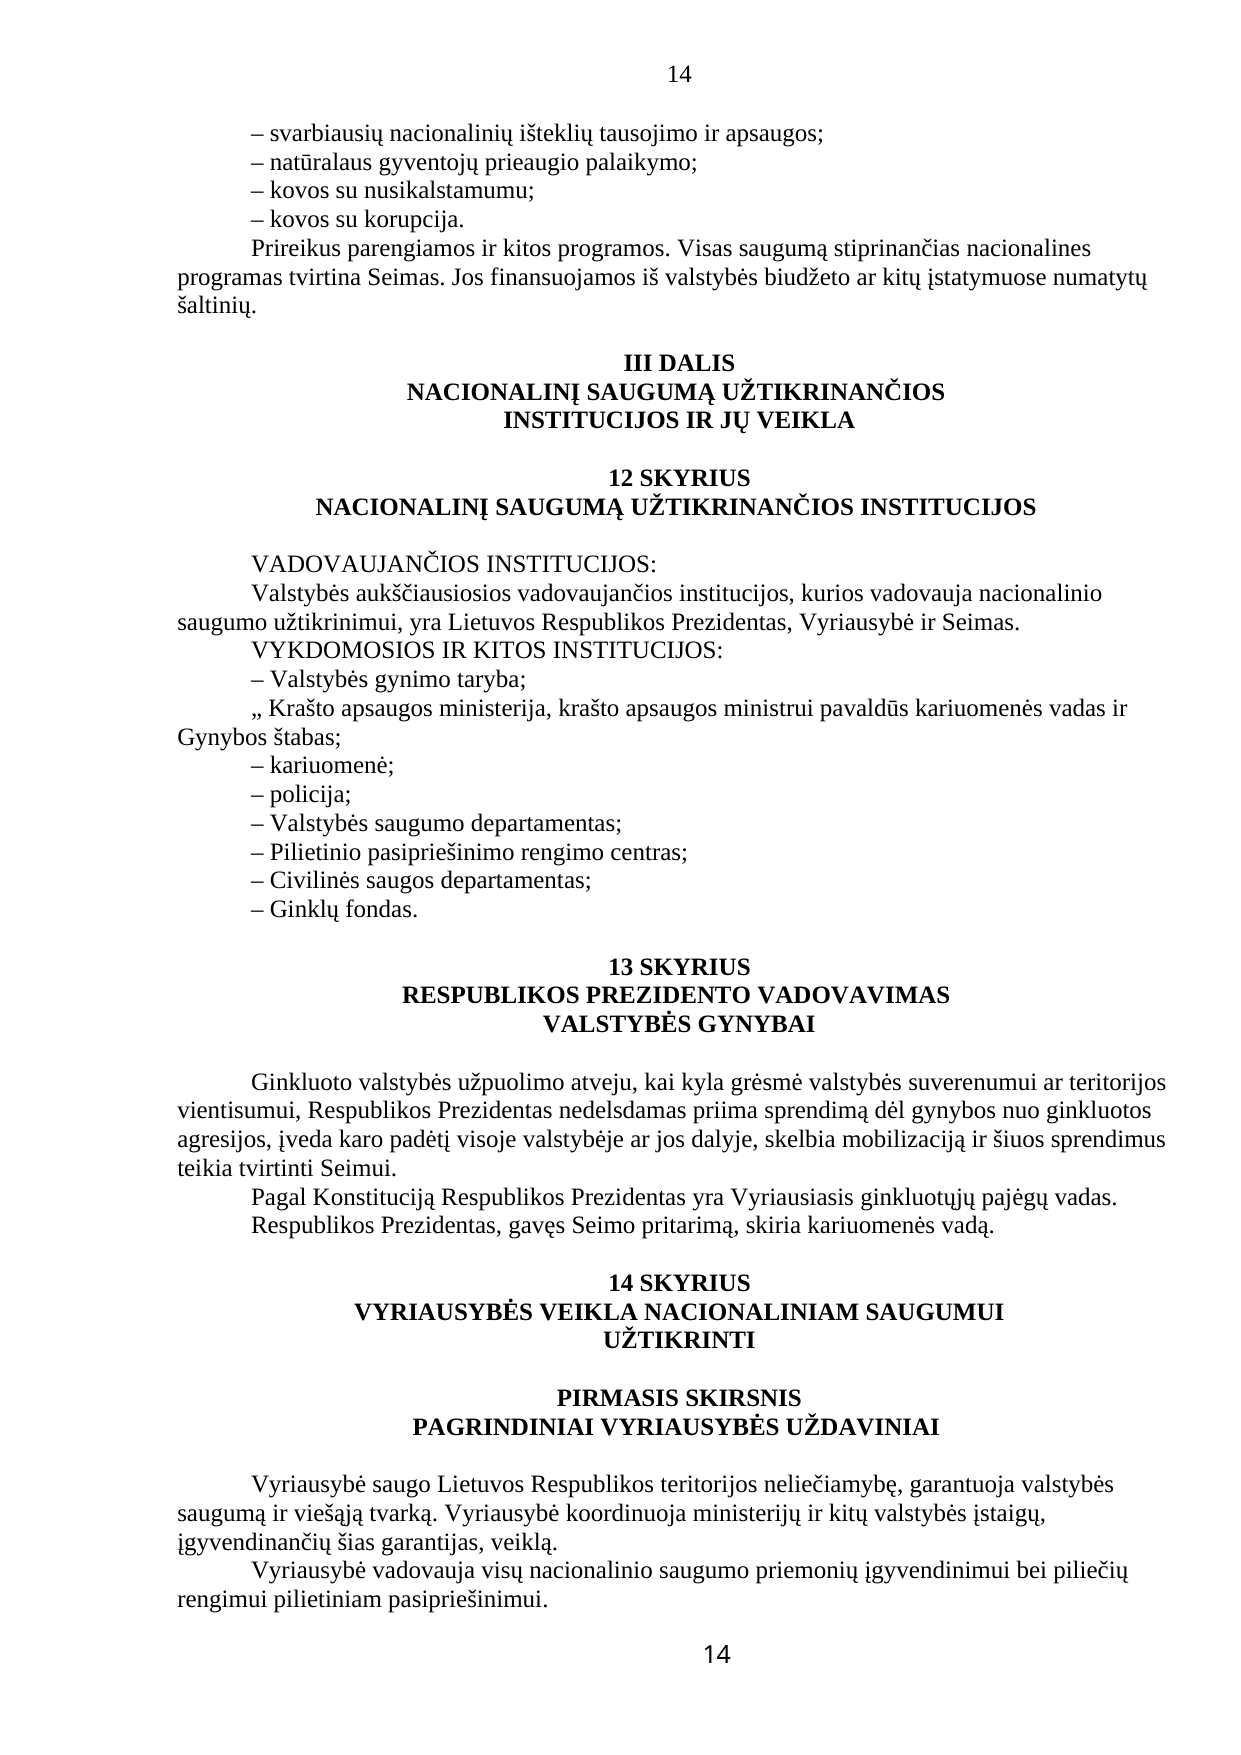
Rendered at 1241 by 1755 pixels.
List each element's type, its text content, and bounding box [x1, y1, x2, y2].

text VADOVAUJANČIOS INSTITUCIJOS: [177, 549, 1181, 578]
text RESPUBLIKOS PREZIDENTO VADOVAVIMAS [177, 981, 1181, 1009]
text PirmasIS skirsnis [177, 1383, 1181, 1412]
text – svarbiausių nacionalinių išteklių tausojimo ir apsaugos; [177, 118, 1181, 147]
text VYKDOMOSIOS IR KITOS INSTITUCIJOS: [177, 636, 1181, 664]
text – Ginklų fondas. [177, 894, 1181, 923]
text – Valstybės gynimo taryba; [177, 664, 1181, 693]
text 14 skyrius [177, 1268, 1181, 1297]
text Ginkluoto valstybės užpuolimo atveju, kai kyla grėsmė valstybės suverenumui ar teritorijos vientisumui, Respublikos Prezidentas nedelsdamas priima sprendimą dėl gynybos nuo ginkluotos agresijos, įveda karo padėtį visoje valstybėje ar jos dalyje, skelbia mobilizaciją ir šiuos sprendimus teikia tvirtinti Seimui. [177, 1067, 1181, 1182]
text 13 skyrius [177, 952, 1181, 981]
text „ Krašto apsaugos ministerija, krašto apsaugos ministrui pavaldūs kariuomenės vadas ir Gynybos štabas; [177, 693, 1181, 751]
text NACIONALINĮ SAUGUMĄ UŽTIKRINANČIOS [177, 377, 1181, 406]
text III DALIS [177, 348, 1181, 377]
text UŽTIKRINTI [177, 1326, 1181, 1354]
text Respublikos Prezidentas, gavęs Seimo pritarimą, skiria kariuomenės vadą. [177, 1211, 1181, 1239]
text – Pilietinio pasipriešinimo rengimo centras; [177, 837, 1181, 866]
text – kovos su nusikalstamumu; [177, 176, 1181, 204]
text Vyriausybė vadovauja visų nacionalinio saugumo priemonių įgyvendinimui bei piliečių rengimui pilietiniam pasipriešinimui. [177, 1556, 1181, 1613]
text INSTITUCIJOS IR JŲ VEIKLA [177, 406, 1181, 434]
text VYRIAUSYBĖS VEIKLA NACIONALINIAM SAUGUMUI [177, 1297, 1181, 1326]
text – kariuomenė; [177, 751, 1181, 779]
text – Valstybės saugumo departamentas; [177, 808, 1181, 837]
text VALSTYBĖS GYNYBAI [177, 1009, 1181, 1038]
text – Civilinės saugos departamentas; [177, 866, 1181, 894]
text – natūralaus gyventojų prieaugio palaikymo; [177, 147, 1181, 176]
text NACIONALINĮ SAUGUMĄ UŽTIKRINANČIOS INSTITUCIJOS [177, 492, 1181, 521]
text Prireikus parengiamos ir kitos programos. Visas saugumą stiprinančias nacionalines programas tvirtina Seimas. Jos finansuojamos iš valstybės biudžeto ar kitų įstatymuose numatytų šaltinių. [177, 233, 1181, 319]
text PAGRINDINIAI VYRIAUSYBĖS UŽDAVINIAI [177, 1412, 1181, 1441]
text Valstybės aukščiausiosios vadovaujančios institucijos, kurios vadovauja nacionalinio saugumo užtikrinimui, yra Lietuvos Respublikos Prezidentas, Vyriausybė ir Seimas. [177, 578, 1181, 636]
text – kovos su korupcija. [177, 204, 1181, 233]
text Pagal Konstituciją Respublikos Prezidentas yra Vyriausiasis ginkluotųjų pajėgų vadas. [177, 1182, 1181, 1211]
text – policija; [177, 779, 1181, 808]
text Vyriausybė saugo Lietuvos Respublikos teritorijos neliečiamybę, garantuoja valstybės saugumą ir viešąją tvarką. Vyriausybė koordinuoja ministerijų ir kitų valstybės įstaigų, įgyvendinančių šias garantijas, veiklą. [177, 1469, 1181, 1556]
text 12 skyrius [177, 463, 1181, 492]
